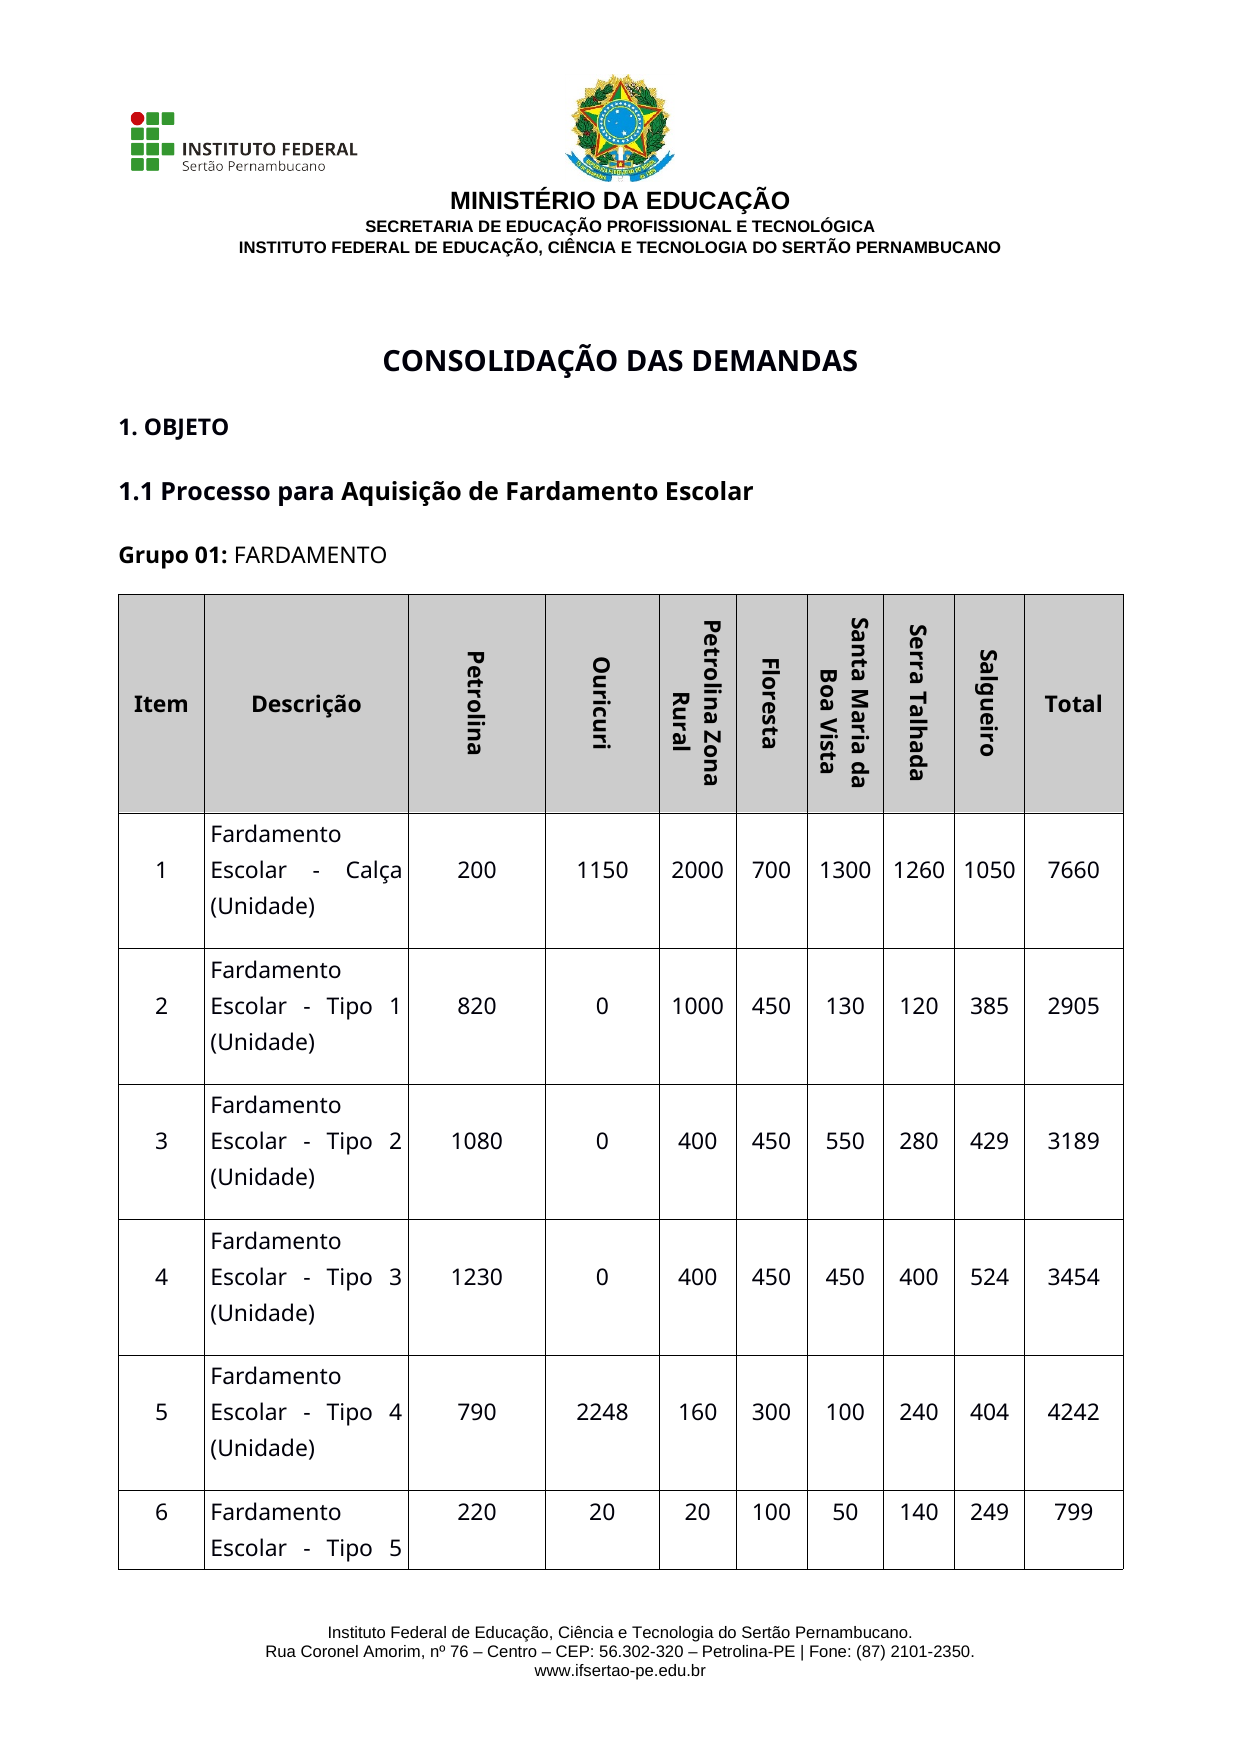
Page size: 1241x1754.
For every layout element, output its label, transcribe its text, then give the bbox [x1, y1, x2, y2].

table_cell 385 [955, 949, 1024, 1083]
table_cell 1080 [409, 1085, 545, 1219]
table_cell 20 [660, 1491, 736, 1569]
table_header Total [1025, 595, 1123, 812]
table_cell 3189 [1025, 1085, 1123, 1219]
table_cell 5 [119, 1356, 204, 1490]
table_cell Fardamento Escolar - Calça (Unidade) [205, 814, 408, 948]
table_cell 524 [955, 1220, 1024, 1354]
list CONSOLIDAÇÃO DAS DEMANDAS [118, 340, 1122, 380]
table_cell 200 [409, 814, 545, 948]
table_cell 0 [546, 1085, 659, 1219]
table_header Santa Maria da Boa Vista [808, 595, 883, 812]
table_cell 400 [660, 1085, 736, 1219]
table_cell 300 [737, 1356, 807, 1490]
table_header Floresta [737, 595, 807, 812]
table_cell 450 [737, 949, 807, 1083]
table_cell 1300 [808, 814, 883, 948]
picture [565, 74, 675, 182]
table_header Petrolina Zona Rural [660, 595, 736, 812]
table_cell 100 [737, 1491, 807, 1569]
table_cell 0 [546, 1220, 659, 1354]
table_cell 130 [808, 949, 883, 1083]
list Grupo 01: FARDAMENTO [118, 539, 1122, 570]
table_cell 1000 [660, 949, 736, 1083]
table_cell 2905 [1025, 949, 1123, 1083]
table_cell 50 [808, 1491, 883, 1569]
table_cell 249 [955, 1491, 1024, 1569]
table_cell 220 [409, 1491, 545, 1569]
table_cell 100 [808, 1356, 883, 1490]
list 1. OBJETO [118, 411, 1122, 442]
table_cell 6 [119, 1491, 204, 1569]
table_cell 450 [808, 1220, 883, 1354]
table_cell Fardamento Escolar - Tipo 2 (Unidade) [205, 1085, 408, 1219]
table_cell 820 [409, 949, 545, 1083]
table_cell 4 [119, 1220, 204, 1354]
list 1.1 Processo para Aquisição de Fardamento Escolar [118, 473, 1122, 508]
table_header Item [119, 595, 204, 812]
table_cell Fardamento Escolar - Tipo 4 (Unidade) [205, 1356, 408, 1490]
table_cell 2000 [660, 814, 736, 948]
table_cell 799 [1025, 1491, 1123, 1569]
table_cell 700 [737, 814, 807, 948]
picture [130, 112, 358, 171]
table_cell 400 [884, 1220, 954, 1354]
table_cell 4242 [1025, 1356, 1123, 1490]
table_cell 400 [660, 1220, 736, 1354]
table_header Ouricuri [546, 595, 659, 812]
table_cell 3 [119, 1085, 204, 1219]
table_cell 120 [884, 949, 954, 1083]
table_cell 2 [119, 949, 204, 1083]
table_cell 240 [884, 1356, 954, 1490]
table_cell Fardamento Escolar - Tipo 1 (Unidade) [205, 949, 408, 1083]
table_cell 1260 [884, 814, 954, 948]
table_cell 450 [737, 1220, 807, 1354]
table_cell 1230 [409, 1220, 545, 1354]
table_header Salgueiro [955, 595, 1024, 812]
table_cell 3454 [1025, 1220, 1123, 1354]
table_cell 20 [546, 1491, 659, 1569]
table_cell 790 [409, 1356, 545, 1490]
table_cell 140 [884, 1491, 954, 1569]
table_cell 160 [660, 1356, 736, 1490]
table_cell 429 [955, 1085, 1024, 1219]
table_cell Fardamento Escolar - Tipo 5 [205, 1491, 408, 1569]
table_cell 404 [955, 1356, 1024, 1490]
table_header Descrição [205, 595, 408, 812]
table_cell 280 [884, 1085, 954, 1219]
table_header Petrolina [409, 595, 545, 812]
table_cell 1050 [955, 814, 1024, 948]
table_cell Fardamento Escolar - Tipo 3 (Unidade) [205, 1220, 408, 1354]
table_cell 7660 [1025, 814, 1123, 948]
table_cell 1 [119, 814, 204, 948]
table_cell 450 [737, 1085, 807, 1219]
table_cell 0 [546, 949, 659, 1083]
table_header Serra Talhada [884, 595, 954, 812]
table_cell 1150 [546, 814, 659, 948]
table_cell 550 [808, 1085, 883, 1219]
table_cell 2248 [546, 1356, 659, 1490]
